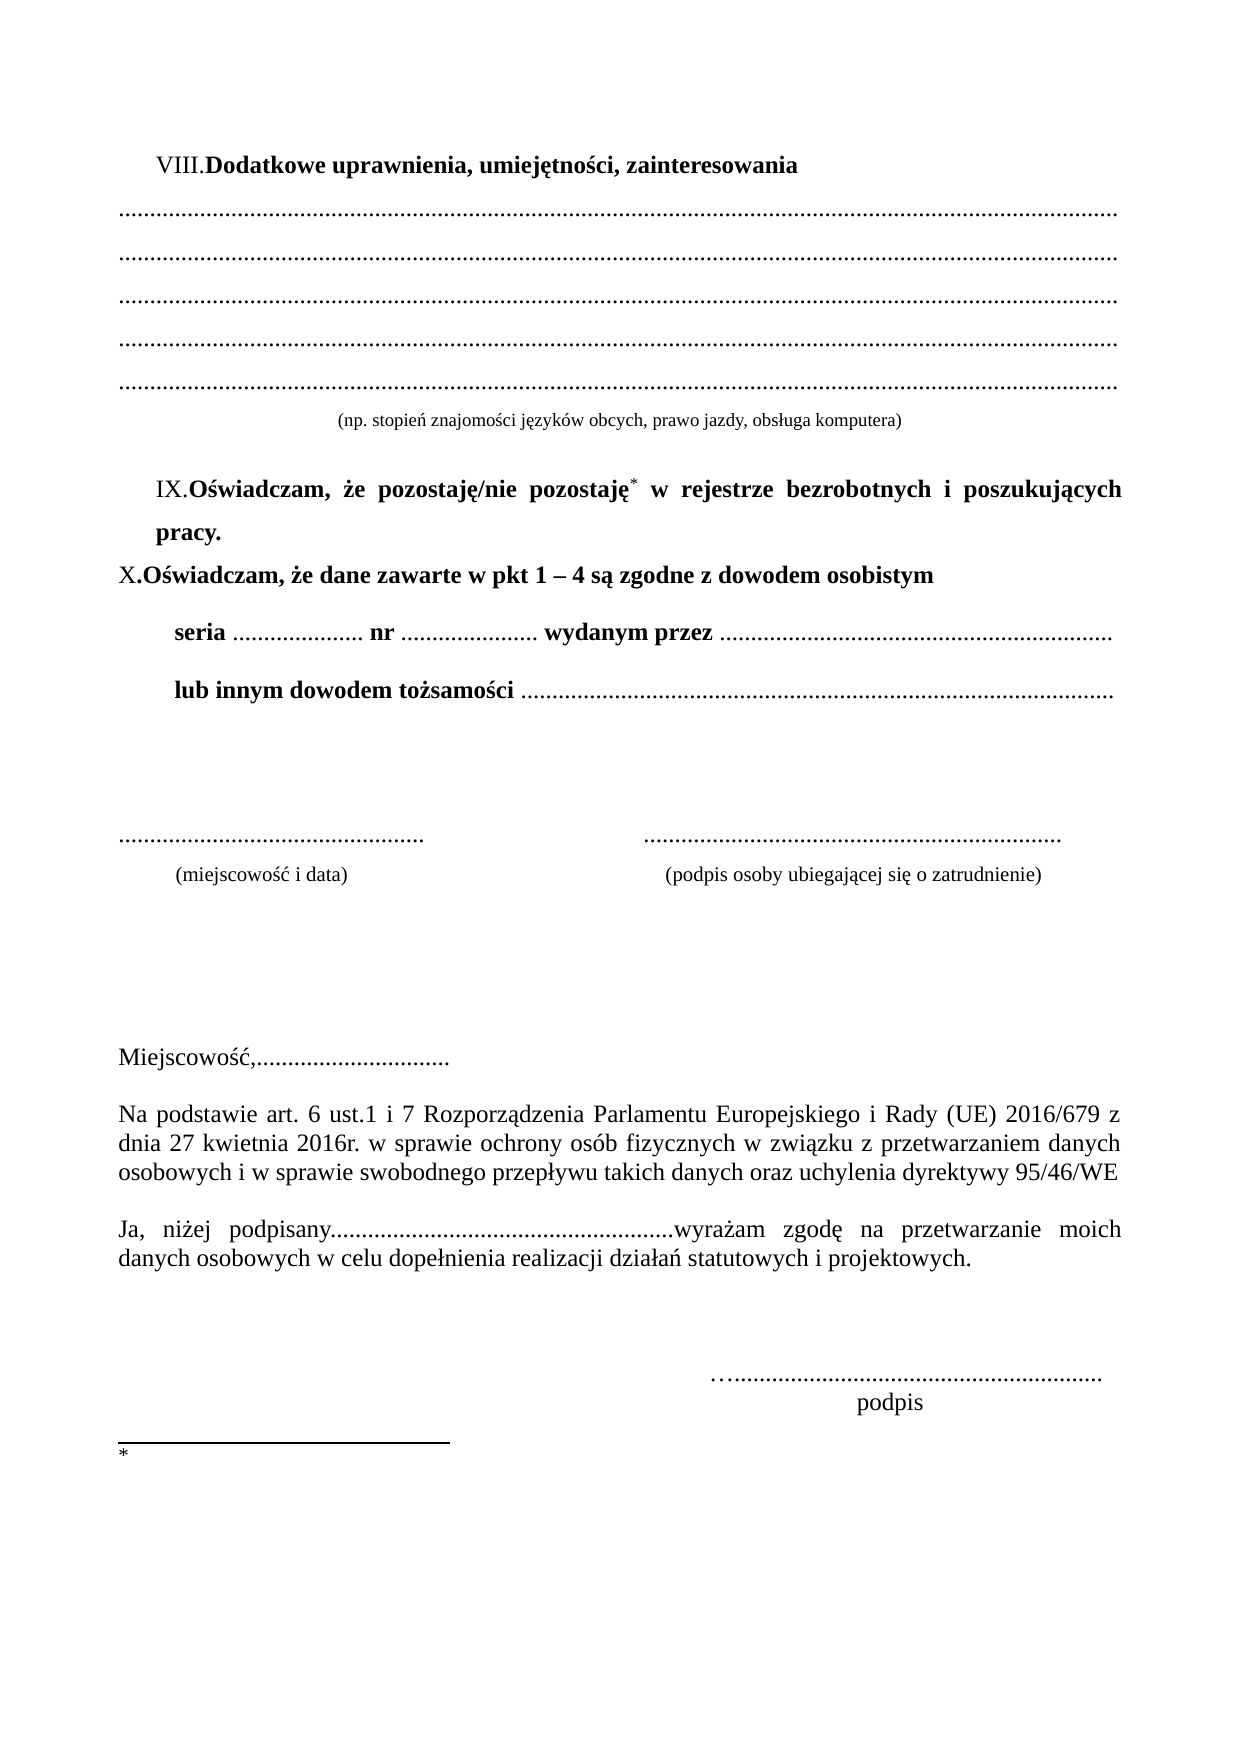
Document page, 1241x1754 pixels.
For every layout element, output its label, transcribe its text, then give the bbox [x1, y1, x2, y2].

text ................................................................................................................................................................ [118, 366, 1122, 395]
text Ja, niżej podpisany.......................................................wyrażam zgodę na przetwarzanie moich danych osobowych w celu dopełnienia realizacji działań statutowych i projektowych. [118, 1214, 1122, 1272]
text seria ..................... nr ...................... wydanym przez ............................................................... [118, 617, 1122, 646]
text …........................................................... [118, 1300, 1122, 1387]
text ................................................................................................................................................................ [118, 237, 1122, 265]
text podpis [118, 1387, 1122, 1415]
text (np. stopień znajomości języków obcych, prawo jazdy, obsługa komputera) [118, 409, 1122, 431]
text (miejscowość i data) (podpis osoby ubiegającej się o zatrudnienie) [118, 862, 1122, 886]
text ................................................................................................................................................................ [118, 193, 1122, 222]
text ................................................................................................................................................................ [118, 280, 1122, 308]
text Na podstawie art. 6 ust.1 i 7 Rozporządzenia Parlamentu Europejskiego i Rady (UE) 2016/679 z dnia 27 kwietnia 2016r. w sprawie ochrony osób fizycznych w związku z przetwarzaniem danych osobowych i w sprawie swobodnego przepływu takich danych oraz uchylenia dyrektywy 95/46/WE [118, 1099, 1122, 1185]
text ................................................. ................................................................... [118, 819, 1122, 847]
list Oświadczam, że pozostaję/nie pozostaję w rejestrze bezrobotnych i poszukujących pracy. [156, 474, 1122, 546]
text X.Oświadczam, że dane zawarte w pkt 1 – 4 są zgodne z dowodem osobistym [118, 560, 1122, 589]
text lub innym dowodem tożsamości ............................................................................................... [118, 675, 1122, 704]
text Miejscowość,............................... [118, 1042, 1122, 1070]
text ................................................................................................................................................................ [118, 323, 1122, 352]
list Dodatkowe uprawnienia, umiejętności, zainteresowania [156, 150, 1122, 179]
